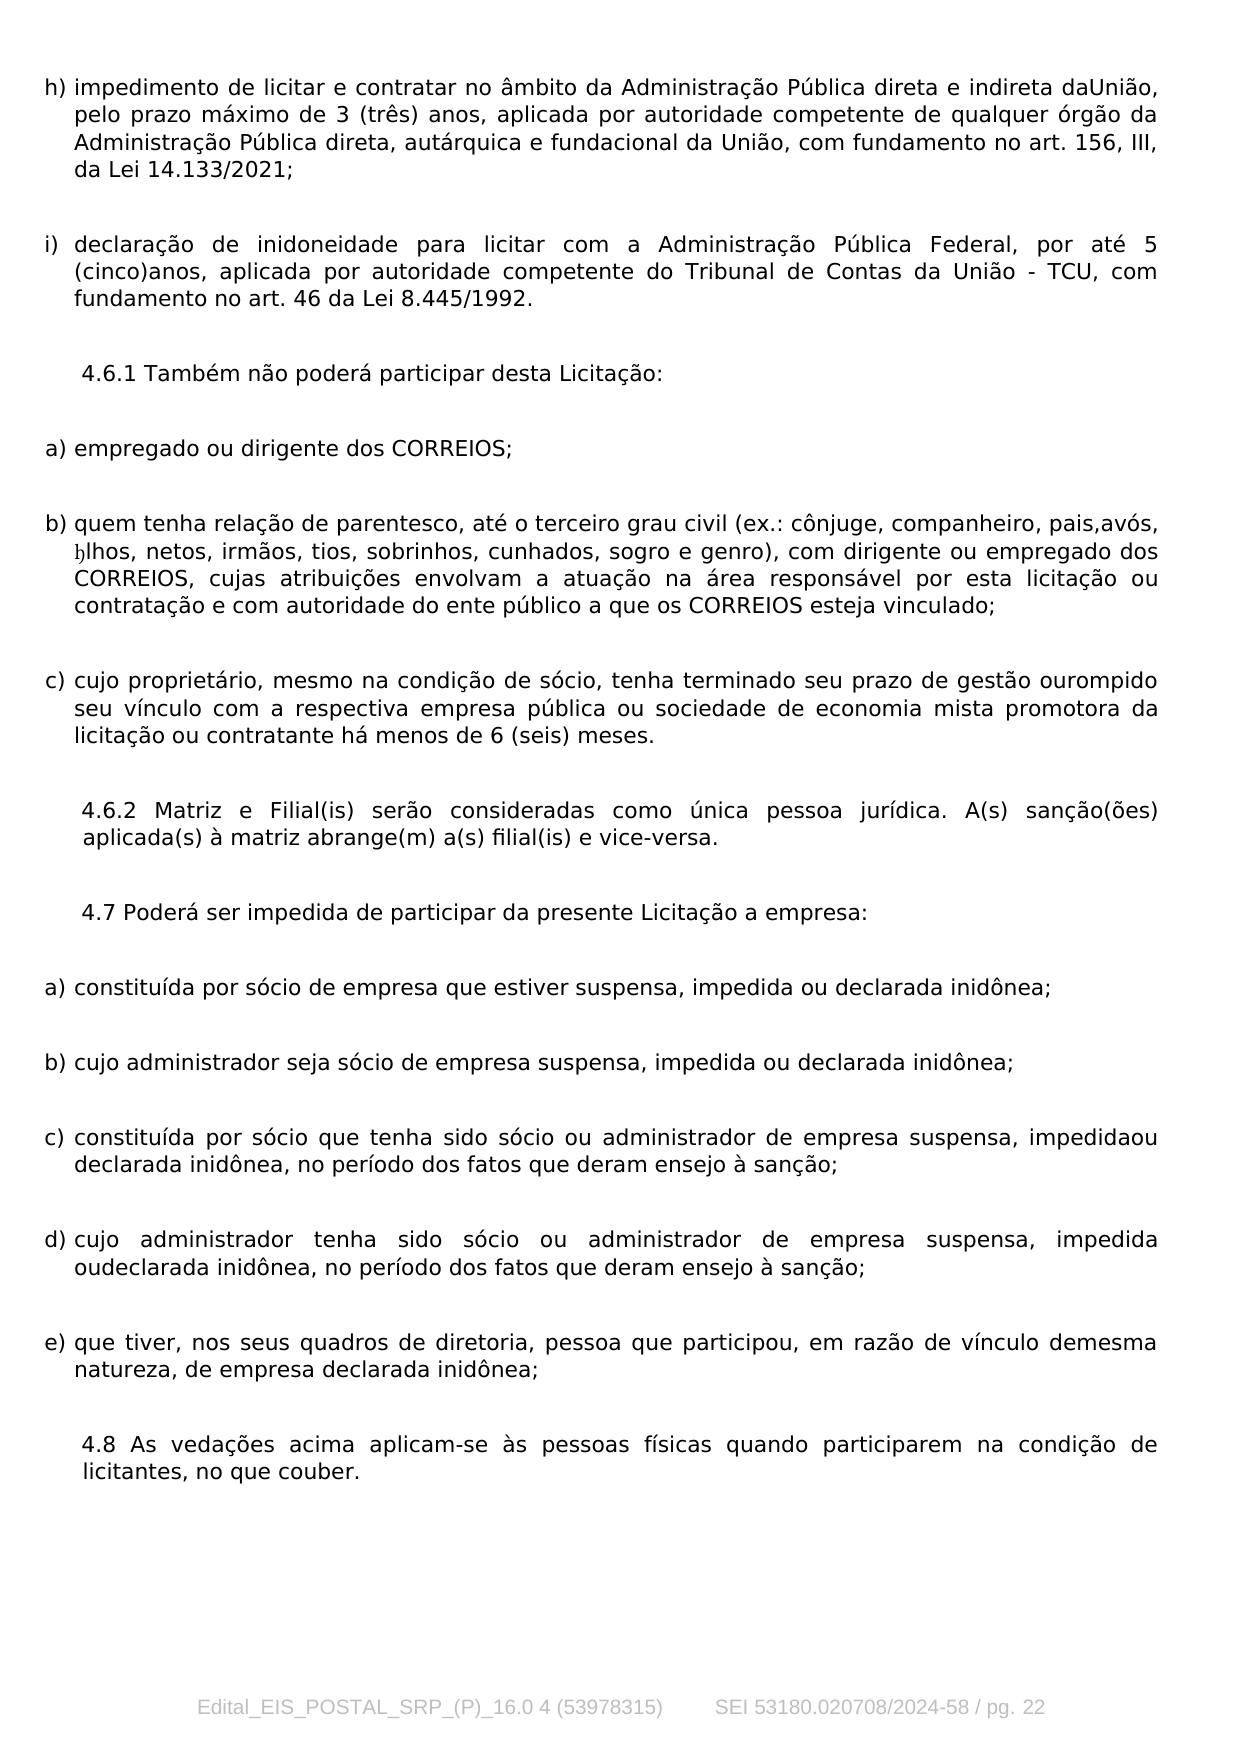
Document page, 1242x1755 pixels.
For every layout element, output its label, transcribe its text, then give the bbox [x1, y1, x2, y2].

list cujo proprietário, mesmo na condição de sócio, tenha terminado seu prazo de gestão ourompido seu vínculo com a respectiva empresa pública ou sociedade de economia mista promotora da licitação ou contratante há menos de 6 (seis) meses. [45, 668, 1159, 748]
list impedimento de licitar e contratar no âmbito da Administração Pública direta e indireta daUnião, pelo prazo máximo de 3 (três) anos, aplicada por autoridade competente de qualquer órgão da Administração Pública direta, autárquica e fundacional da União, com fundamento no art. 156, III, da Lei 14.133/2021; [44, 75, 1159, 182]
list empregado ou dirigente dos CORREIOS; [45, 436, 1159, 462]
list declaração de inidoneidade para licitar com a Administração Pública Federal, por até 5 (cinco)anos, aplicada por autoridade competente do Tribunal de Contas da União - TCU, com fundamento no art. 46 da Lei 8.445/1992. [44, 232, 1159, 312]
text 4.6.1 Também não poderá participar desta Licitação: [81, 361, 1159, 387]
list constituída por sócio de empresa que estiver suspensa, impedida ou declarada inidônea; [44, 975, 1159, 1001]
list cujo administrador seja sócio de empresa suspensa, impedida ou declarada inidônea; [44, 1050, 1159, 1076]
list que tiver, nos seus quadros de diretoria, pessoa que participou, em razão de vínculo demesma natureza, de empresa declarada inidônea; [44, 1330, 1159, 1383]
text 4.6.2 Matriz e Filial(is) serão consideradas como única pessoa jurídica. A(s) sanção(ões) aplicada(s) à matriz abrange(m) a(s) filial(is) e vice-versa. [81, 798, 1159, 851]
list quem tenha relação de parentesco, até o terceiro grau civil (ex.: cônjuge, companheiro, pais,avós, lhos, netos, irmãos, tios, sobrinhos, cunhados, sogro e genro), com dirigente ou empregado dos CORREIOS, cujas atribuições envolvam a atuação na área responsável por esta licitação ou contratação e com autoridade do ente público a que os CORREIOS esteja vinculado; [45, 511, 1159, 619]
list constituída por sócio que tenha sido sócio ou administrador de empresa suspensa, impedidaou declarada inidônea, no período dos fatos que deram ensejo à sanção; [44, 1125, 1159, 1178]
text 4.7 Poderá ser impedida de participar da presente Licitação a empresa: [81, 900, 1159, 926]
list cujo administrador tenha sido sócio ou administrador de empresa suspensa, impedida oudeclarada inidônea, no período dos fatos que deram ensejo à sanção; [44, 1227, 1159, 1280]
text 4.8 As vedações acima aplicam-se às pessoas físicas quando participarem na condição de licitantes, no que couber. [81, 1432, 1159, 1485]
